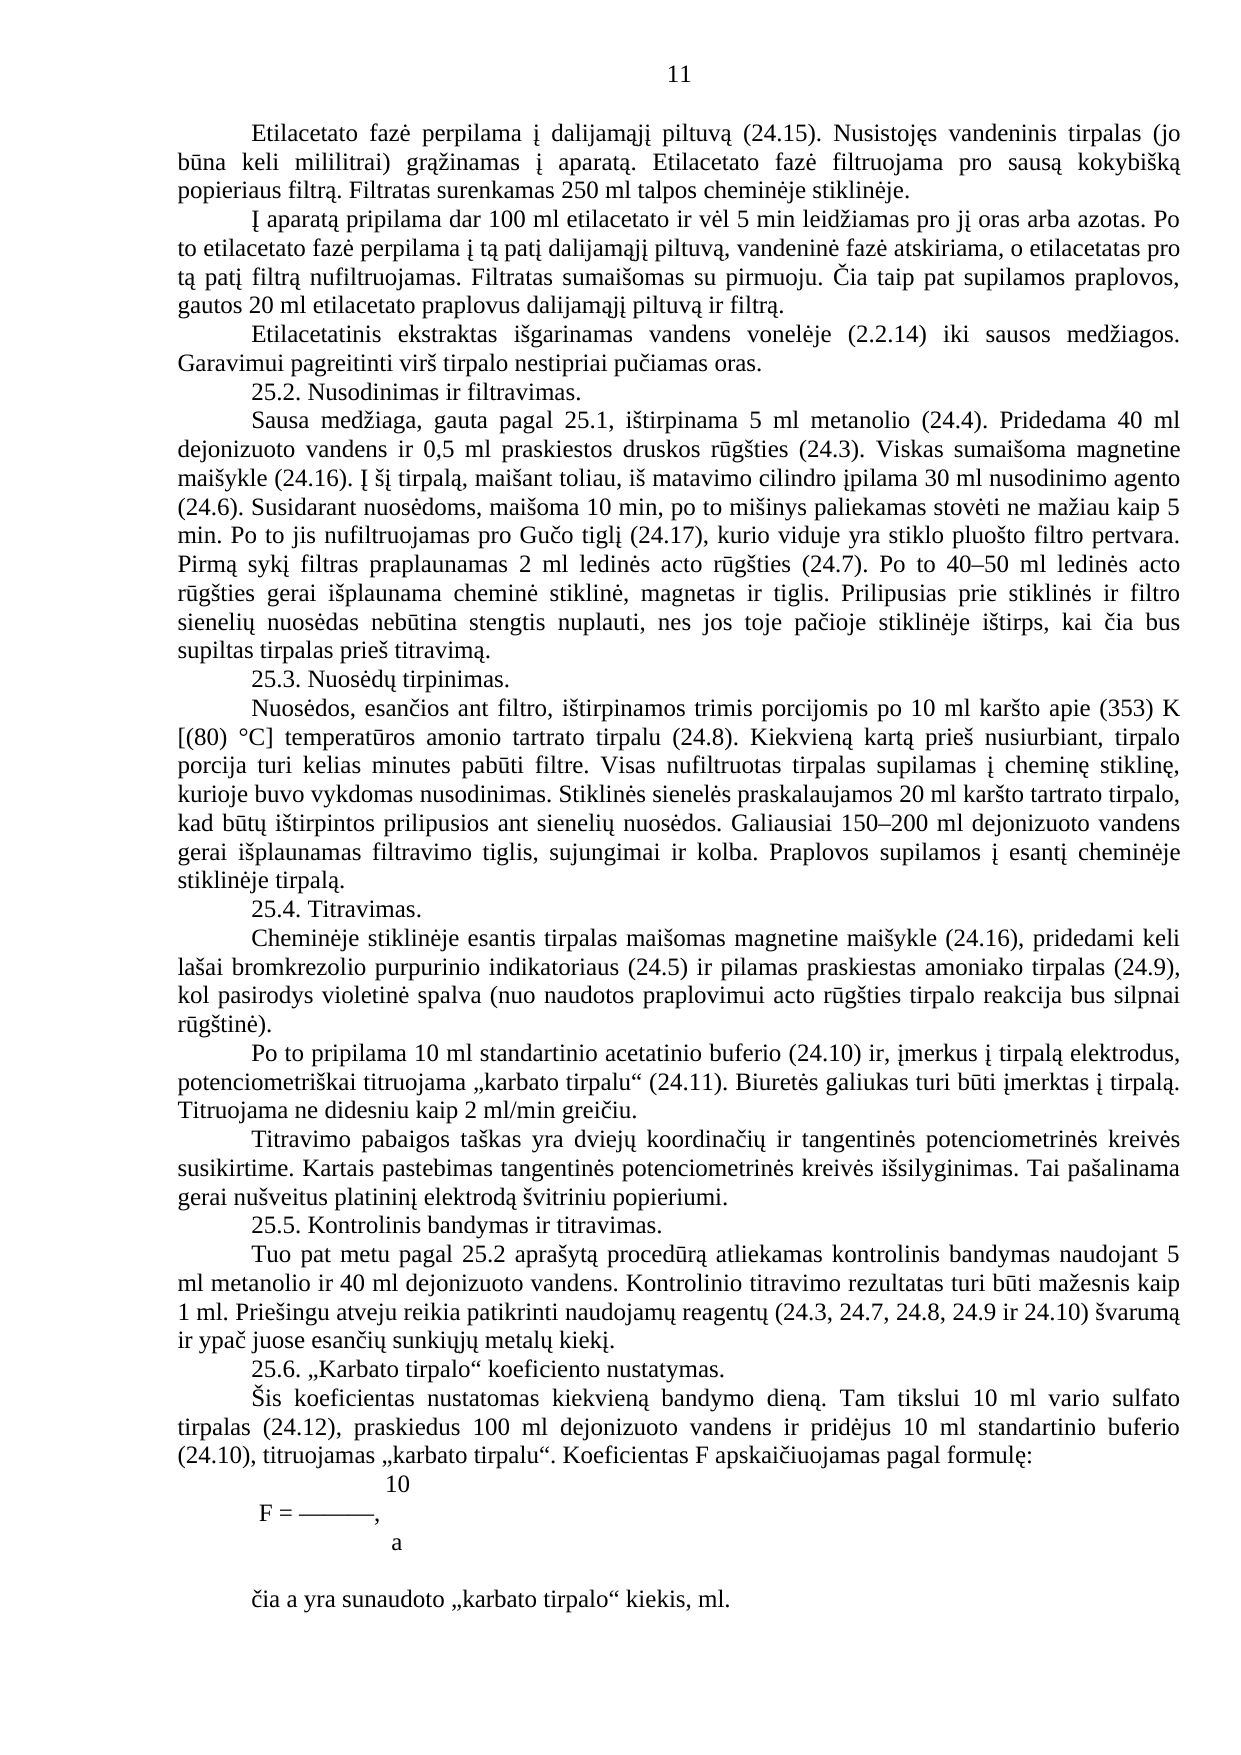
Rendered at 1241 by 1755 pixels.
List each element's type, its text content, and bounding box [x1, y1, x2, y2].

text 25.2. Nusodinimas ir filtravimas. [177, 377, 1181, 406]
text Sausa medžiaga, gauta pagal 25.1, ištirpinama 5 ml metanolio (24.4). Pridedama 40 ml dejonizuoto vandens ir 0,5 ml praskiestos druskos rūgšties (24.3). Viskas sumaišoma magnetine maišykle (24.16). Į šį tirpalą, maišant toliau, iš matavimo cilindro įpilama 30 ml nusodinimo agento (24.6). Susidarant nuosėdoms, maišoma 10 min, po to mišinys paliekamas stovėti ne mažiau kaip 5 min. Po to jis nufiltruojamas pro Gučo tiglį (24.17), kurio viduje yra stiklo pluošto filtro pertvara. Pirmą sykį filtras praplaunamas 2 ml ledinės acto rūgšties (24.7). Po to 40–50 ml ledinės acto rūgšties gerai išplaunama cheminė stiklinė, magnetas ir tiglis. Prilipusias prie stiklinės ir filtro sienelių nuosėdas nebūtina stengtis nuplauti, nes jos toje pačioje stiklinėje ištirps, kai čia bus supiltas tirpalas prieš titravimą. [177, 406, 1181, 664]
text Nuosėdos, esančios ant filtro, ištirpinamos trimis porcijomis po 10 ml karšto apie (353) K [(80) °C] temperatūros amonio tartrato tirpalu (24.8). Kiekvieną kartą prieš nusiurbiant, tirpalo porcija turi kelias minutes pabūti filtre. Visas nufiltruotas tirpalas supilamas į cheminę stiklinę, kurioje buvo vykdomas nusodinimas. Stiklinės sienelės praskalaujamos 20 ml karšto tartrato tirpalo, kad būtų ištirpintos prilipusios ant sienelių nuosėdos. Galiausiai 150–200 ml dejonizuoto vandens gerai išplaunamas filtravimo tiglis, sujungimai ir kolba. Praplovos supilamos į esantį cheminėje stiklinėje tirpalą. [177, 693, 1181, 894]
text Tuo pat metu pagal 25.2 aprašytą procedūrą atliekamas kontrolinis bandymas naudojant 5 ml metanolio ir 40 ml dejonizuoto vandens. Kontrolinio titravimo rezultatas turi būti mažesnis kaip 1 ml. Priešingu atveju reikia patikrinti naudojamų reagentų (24.3, 24.7, 24.8, 24.9 ir 24.10) švarumą ir ypač juose esančių sunkiųjų metalų kiekį. [177, 1239, 1181, 1354]
text Etilacetato fazė perpilama į dalijamąjį piltuvą (24.15). Nusistojęs vandeninis tirpalas (jo būna keli mililitrai) grąžinamas į aparatą. Etilacetato fazė filtruojama pro sausą kokybišką popieriaus filtrą. Filtratas surenkamas 250 ml talpos cheminėje stiklinėje. [177, 118, 1181, 204]
text 25.4. Titravimas. [177, 894, 1181, 923]
text 25.3. Nuosėdų tirpinimas. [177, 664, 1181, 693]
text Po to pripilama 10 ml standartinio acetatinio buferio (24.10) ir, įmerkus į tirpalą elektrodus, potenciometriškai titruojama „karbato tirpalu“ (24.11). Biuretės galiukas turi būti įmerktas į tirpalą. Titruojama ne didesniu kaip 2 ml/min greičiu. [177, 1038, 1181, 1124]
text Šis koeficientas nustatomas kiekvieną bandymo dieną. Tam tikslui 10 ml vario sulfato tirpalas (24.12), praskiedus 100 ml dejonizuoto vandens ir pridėjus 10 ml standartinio buferio (24.10), titruojamas „karbato tirpalu“. Koeficientas F apskaičiuojamas pagal formulę: [177, 1383, 1181, 1469]
text 25.5. Kontrolinis bandymas ir titravimas. [177, 1211, 1181, 1239]
text Cheminėje stiklinėje esantis tirpalas maišomas magnetine maišykle (24.16), pridedami keli lašai bromkrezolio purpurinio indikatoriaus (24.5) ir pilamas praskiestas amoniako tirpalas (24.9), kol pasirodys violetinė spalva (nuo naudotos praplovimui acto rūgšties tirpalo reakcija bus silpnai rūgštinė). [177, 923, 1181, 1038]
text a [177, 1527, 1181, 1556]
text 10 [177, 1469, 1181, 1498]
text 25.6. „Karbato tirpalo“ koeficiento nustatymas. [177, 1354, 1181, 1383]
text čia a yra sunaudoto „karbato tirpalo“ kiekis, ml. [177, 1584, 1181, 1613]
text Etilacetatinis ekstraktas išgarinamas vandens vonelėje (2.2.14) iki sausos medžiagos. Garavimui pagreitinti virš tirpalo nestipriai pučiamas oras. [177, 319, 1181, 377]
text Titravimo pabaigos taškas yra dviejų koordinačių ir tangentinės potenciometrinės kreivės susikirtime. Kartais pastebimas tangentinės potenciometrinės kreivės išsilyginimas. Tai pašalinama gerai nušveitus platininį elektrodą švitriniu popieriumi. [177, 1124, 1181, 1211]
text F = ———, [177, 1498, 1181, 1527]
text Į aparatą pripilama dar 100 ml etilacetato ir vėl 5 min leidžiamas pro jį oras arba azotas. Po to etilacetato fazė perpilama į tą patį dalijamąjį piltuvą, vandeninė fazė atskiriama, o etilacetatas pro tą patį filtrą nufiltruojamas. Filtratas sumaišomas su pirmuoju. Čia taip pat supilamos praplovos, gautos 20 ml etilacetato praplovus dalijamąjį piltuvą ir filtrą. [177, 204, 1181, 319]
